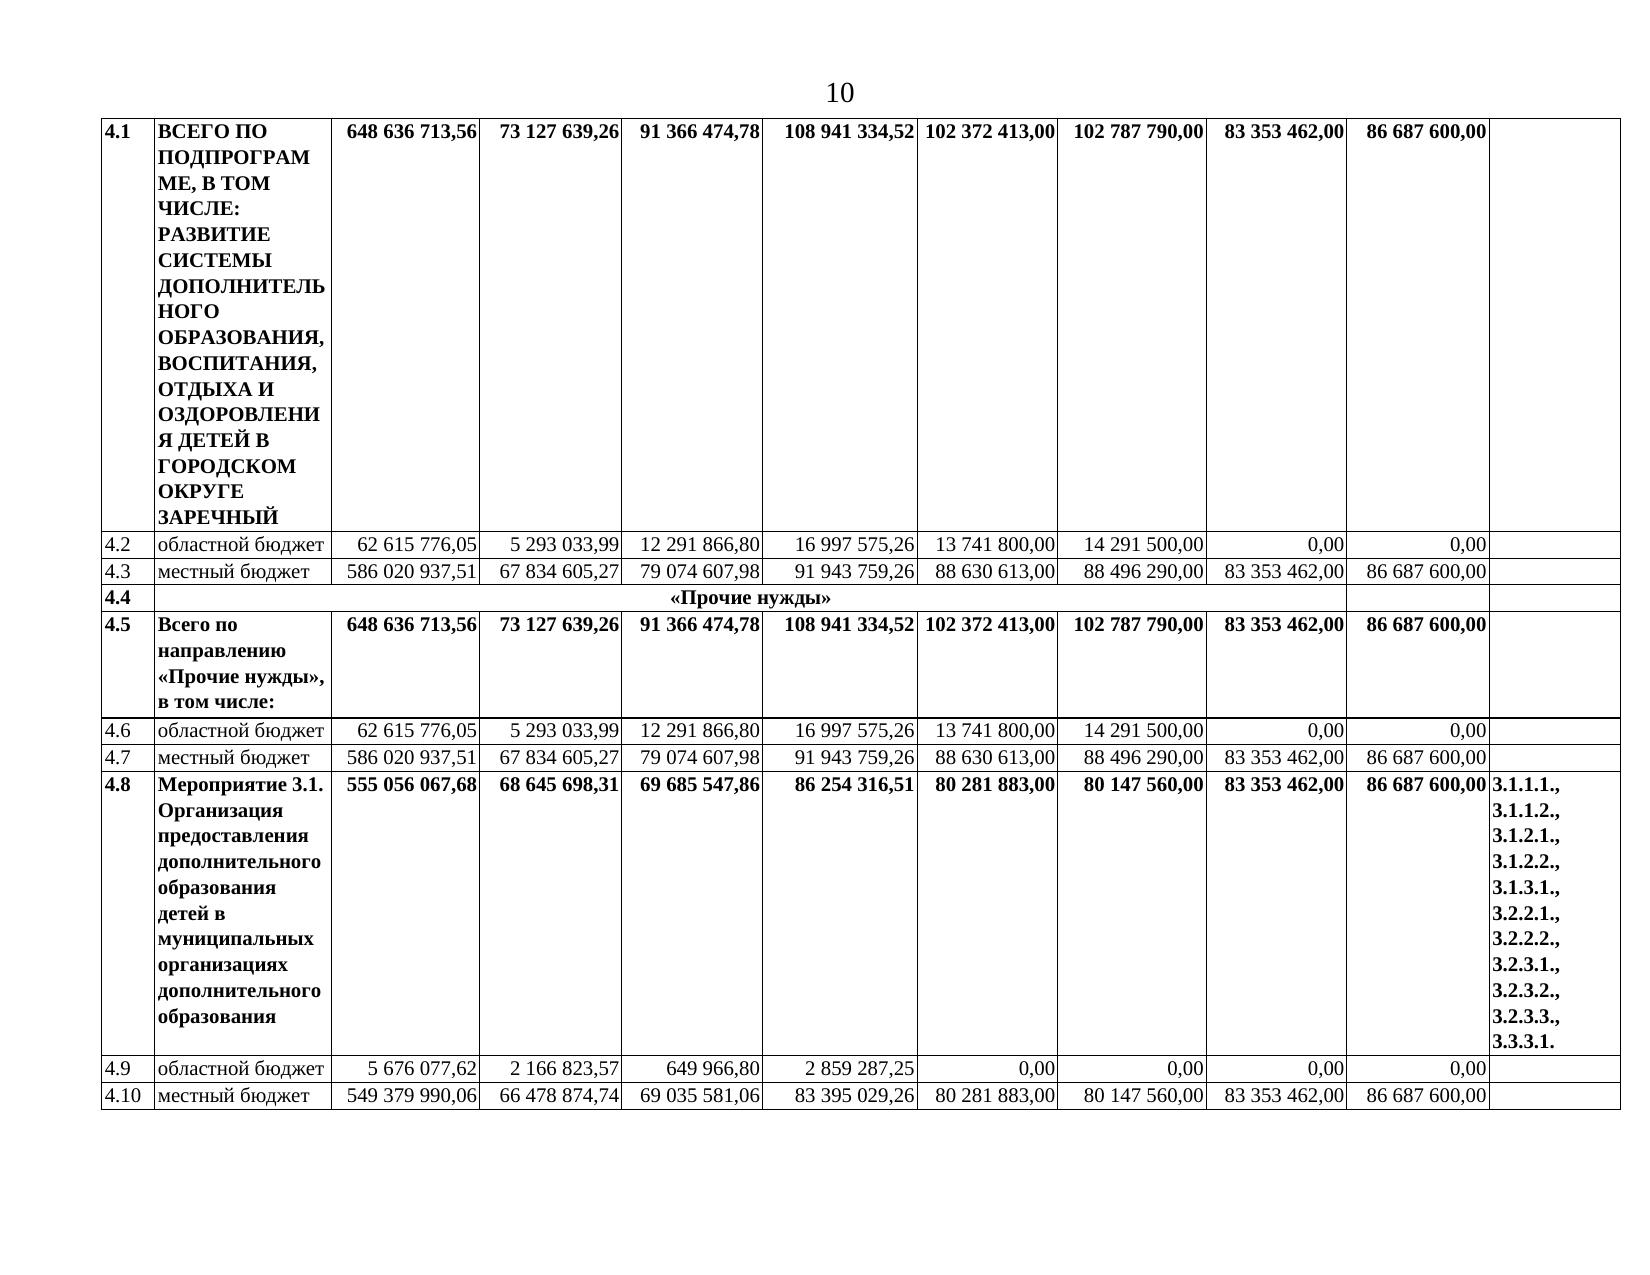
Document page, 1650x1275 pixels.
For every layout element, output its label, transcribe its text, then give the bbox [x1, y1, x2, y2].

table_cell 86 687 600,00 [1347, 612, 1489, 717]
table_cell 102 372 413,00 [918, 612, 1057, 717]
table_cell 83 353 462,00 [1207, 745, 1346, 771]
table_cell 83 353 462,00 [1207, 1083, 1346, 1108]
table_cell 83 353 462,00 [1207, 772, 1346, 1055]
table_cell 5 293 033,99 [480, 532, 621, 558]
table_cell 67 834 605,27 [480, 745, 621, 771]
table_cell 91 943 759,26 [763, 559, 917, 584]
table_cell 83 353 462,00 [1207, 612, 1346, 717]
table_cell «Прочие нужды» [155, 585, 1346, 611]
table_cell [1347, 585, 1489, 611]
table_cell 68 645 698,31 [480, 772, 621, 1055]
table_cell 88 630 613,00 [918, 745, 1057, 771]
table_cell 4.10 [102, 1083, 154, 1108]
table_cell 86 687 600,00 [1347, 745, 1489, 771]
table_cell 69 035 581,06 [622, 1083, 762, 1108]
table_cell 586 020 937,51 [332, 745, 479, 771]
table_cell 5 293 033,99 [480, 719, 621, 744]
table_cell 80 147 560,00 [1058, 772, 1206, 1055]
table_cell 0,00 [1207, 719, 1346, 744]
table_cell 14 291 500,00 [1058, 719, 1206, 744]
table_cell 86 687 600,00 [1347, 1083, 1489, 1108]
table_cell 73 127 639,26 [480, 119, 621, 531]
table_cell 586 020 937,51 [332, 559, 479, 584]
table_cell 4.5 [102, 612, 154, 717]
table_cell 649 966,80 [622, 1056, 762, 1082]
table_cell [1490, 532, 1620, 558]
table_cell местный бюджет [155, 1083, 331, 1108]
table_cell 91 943 759,26 [763, 745, 917, 771]
table_cell 0,00 [1347, 532, 1489, 558]
table_cell 108 941 334,52 [763, 119, 917, 531]
table_cell 4.2 [102, 532, 154, 558]
table_cell Всего по направлению «Прочие нужды», в том числе: [155, 612, 331, 717]
table_cell местный бюджет [155, 559, 331, 584]
table_cell 648 636 713,56 [332, 119, 479, 531]
table_cell 83 395 029,26 [763, 1083, 917, 1108]
table_cell [1490, 719, 1620, 744]
table_cell 88 630 613,00 [918, 559, 1057, 584]
table_cell областной бюджет [155, 719, 331, 744]
table_cell 102 372 413,00 [918, 119, 1057, 531]
table_cell 0,00 [1207, 532, 1346, 558]
table_cell 0,00 [1347, 1056, 1489, 1082]
table_cell [1490, 612, 1620, 717]
table_cell [1490, 1083, 1620, 1108]
table_cell 4.4 [102, 585, 154, 611]
table_cell [1490, 119, 1620, 531]
table_cell 4.6 [102, 719, 154, 744]
table_cell 4.8 [102, 772, 154, 1055]
table_cell ВСЕГО ПО ПОДПРОГРАММЕ, В ТОМ ЧИСЛЕ: РАЗВИТИЕ СИСТЕМЫ ДОПОЛНИТЕЛЬНОГО ОБРАЗОВАНИЯ, ВОСПИТАНИЯ, ОТДЫХА И ОЗДОРОВЛЕНИЯ ДЕТЕЙ В ГОРОДСКОМ ОКРУГЕ ЗАРЕЧНЫЙ [155, 119, 331, 531]
table_cell 102 787 790,00 [1058, 119, 1206, 531]
table_cell 83 353 462,00 [1207, 119, 1346, 531]
table_cell 88 496 290,00 [1058, 745, 1206, 771]
table_cell 80 281 883,00 [918, 772, 1057, 1055]
table_cell 86 687 600,00 [1347, 559, 1489, 584]
table_cell 108 941 334,52 [763, 612, 917, 717]
table_cell 549 379 990,06 [332, 1083, 479, 1108]
table_cell 79 074 607,98 [622, 559, 762, 584]
table_cell 73 127 639,26 [480, 612, 621, 717]
table_cell 0,00 [918, 1056, 1057, 1082]
table_cell 86 687 600,00 [1347, 772, 1489, 1055]
table_cell 66 478 874,74 [480, 1083, 621, 1108]
table_cell областной бюджет [155, 532, 331, 558]
table_cell 79 074 607,98 [622, 745, 762, 771]
table_cell 5 676 077,62 [332, 1056, 479, 1082]
table_cell 3.1.1.1., 3.1.1.2., 3.1.2.1., 3.1.2.2., 3.1.3.1., 3.2.2.1., 3.2.2.2., 3.2.3.1., 3.2.3.2., 3.2.3.3., 3.3.3.1. [1490, 772, 1620, 1055]
table_cell 0,00 [1347, 719, 1489, 744]
table_cell 16 997 575,26 [763, 719, 917, 744]
table_cell местный бюджет [155, 745, 331, 771]
table_cell 69 685 547,86 [622, 772, 762, 1055]
table_cell 4.7 [102, 745, 154, 771]
table_cell 0,00 [1207, 1056, 1346, 1082]
table_cell 91 366 474,78 [622, 612, 762, 717]
table_cell [1490, 1056, 1620, 1082]
table_cell 4.9 [102, 1056, 154, 1082]
table_cell 102 787 790,00 [1058, 612, 1206, 717]
table_cell 86 687 600,00 [1347, 119, 1489, 531]
table_cell 648 636 713,56 [332, 612, 479, 717]
table_cell 13 741 800,00 [918, 532, 1057, 558]
table_cell 12 291 866,80 [622, 532, 762, 558]
table_cell 555 056 067,68 [332, 772, 479, 1055]
table_cell 62 615 776,05 [332, 532, 479, 558]
table_cell 80 281 883,00 [918, 1083, 1057, 1108]
table_cell [1490, 559, 1620, 584]
table_cell 91 366 474,78 [622, 119, 762, 531]
table_cell 14 291 500,00 [1058, 532, 1206, 558]
table_cell 83 353 462,00 [1207, 559, 1346, 584]
table_cell 80 147 560,00 [1058, 1083, 1206, 1108]
table_cell 62 615 776,05 [332, 719, 479, 744]
table_cell 16 997 575,26 [763, 532, 917, 558]
table_cell 2 166 823,57 [480, 1056, 621, 1082]
table_cell областной бюджет [155, 1056, 331, 1082]
table_cell [1490, 585, 1620, 611]
table_cell [1490, 745, 1620, 771]
table_cell 86 254 316,51 [763, 772, 917, 1055]
table_cell 67 834 605,27 [480, 559, 621, 584]
table_cell 0,00 [1058, 1056, 1206, 1082]
table_cell 4.1 [102, 119, 154, 531]
table_cell 12 291 866,80 [622, 719, 762, 744]
table_cell 13 741 800,00 [918, 719, 1057, 744]
table_cell 88 496 290,00 [1058, 559, 1206, 584]
table_cell 2 859 287,25 [763, 1056, 917, 1082]
table_cell Мероприятие 3.1. Организация предоставления дополнительного образования детей в муниципальных организациях дополнительного образования [155, 772, 331, 1055]
table_cell 4.3 [102, 559, 154, 584]
